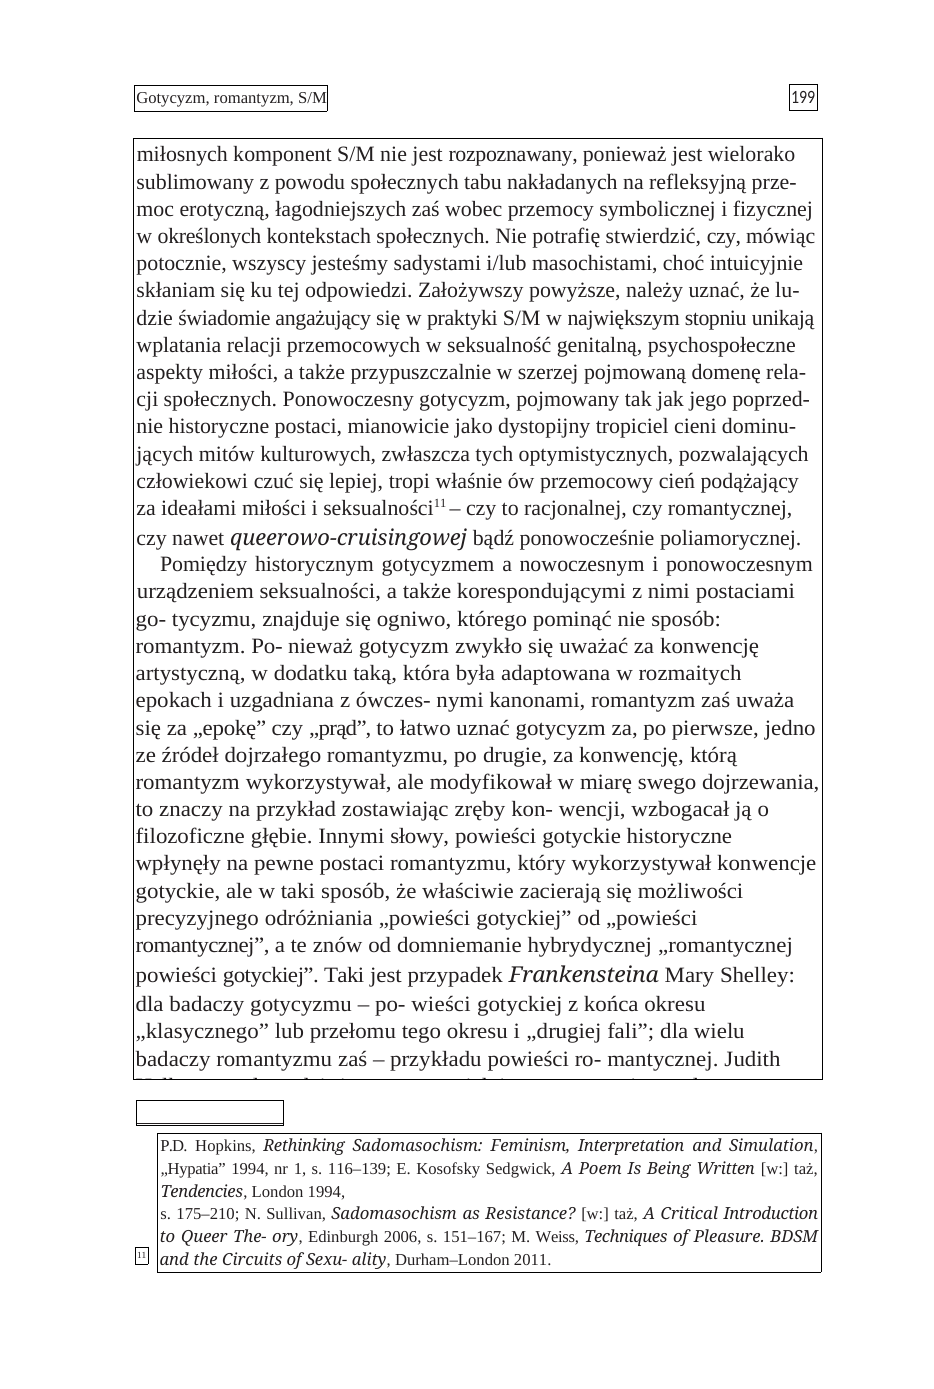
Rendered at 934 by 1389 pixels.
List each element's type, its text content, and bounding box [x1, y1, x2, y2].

text Pomiędzy historycznym gotycyzmem a nowoczesnym i ponowoczesnym [160, 554, 822, 576]
text 11 [137, 1249, 148, 1260]
text 199 [791, 86, 817, 108]
text urządzeniem seksualności, a także korespondującymi z nimi postaciami go- tycyzmu, znajduje się ogniwo, którego pominąć nie sposób: romantyzm. Po- nieważ gotycyzm zwykło się uważać za konwencję artystyczną, w dodatku taką, która była adaptowana w rozmaitych epokach i uzgadniana z ówczes- nymi kanonami, romantyzm zaś uważa się za „epokę” czy „prąd”, to łatwo uznać gotycyzm za, po pierwsze, jedno ze źródeł dojrzałego romantyzmu, po drugie, za konwencję, którą romantyzm wykorzystywał, ale modyfikował w miarę swego dojrzewania, to znaczy na przykład zostawiając zręby kon- wencji, wzbogacał ją o filozoficzne głębie. Innymi słowy, powieści gotyckie historyczne wpłynęły na pewne postaci romantyzmu, który wykorzystywał konwencje gotyckie, ale w taki sposób, że właściwie zacierają się możliwości precyzyjnego odróżniania „powieści gotyckiej” od „powieści romantycznej”, a te znów od domniemanie hybrydycznej „romantycznej powieści gotyckiej”. Taki jest przypadek Frankensteina Mary Shelley: dla badaczy gotycyzmu – po- wieści gotyckiej z końca okresu „klasycznego” lub przełomu tego okresu i „drugiej fali”; dla wielu badaczy romantyzmu zaś – przykładu powieści ro- mantycznej. Judith Halberstam dowodzi, że gotycyzm, jak jego potwory, jest stale hybrydyczny, a więc może się łączyć z różnymi konwencjami; Shelley [135, 578, 820, 1079]
text miłosnych komponent S/M nie jest rozpoznawany, ponieważ jest wielorako sublimowany z powodu społecznych tabu nakładanych na refleksyjną prze- moc erotyczną, łagodniejszych zaś wobec przemocy symbolicznej i fizycznej w określonych kontekstach społecznych. Nie potrafię stwierdzić, czy, mówiąc potocznie, wszyscy jesteśmy sadystami i/lub masochistami, choć intuicyjnie skłaniam się ku tej odpowiedzi. Założywszy powyższe, należy uznać, że lu- dzie świadomie angażujący się w praktyki S/M w największym stopniu unikają wplatania relacji przemocowych w seksualność genitalną, psychospołeczne aspekty miłości, a także przypuszczalnie w szerzej pojmowaną domenę rela- cji społecznych. Ponowoczesny gotycyzm, pojmowany tak jak jego poprzed- nie historyczne postaci, mianowicie jako dystopijny tropiciel cieni dominu- jących mitów kulturowych, zwłaszcza tych optymistycznych, pozwalających człowiekowi czuć się lepiej, tropi właśnie ów przemocowy cień podążający za ideałami miłości i seksualności11 – czy to racjonalnej, czy romantycznej, czy nawet queerowo-cruisingowej bądź ponowocześnie poliamorycznej. [136, 141, 822, 552]
text s. 175–210; N. Sullivan, Sadomasochism as Resistance? [w:] taż, A Critical Introduction to Queer The- ory, Edinburgh 2006, s. 151–167; M. Weiss, Techniques of Pleasure. BDSM and the Circuits of Sexu- ality, Durham–London 2011. [159, 1202, 819, 1270]
text Gotycyzm, romantyzm, S/M [136, 88, 327, 107]
text P.D. Hopkins, Rethinking Sadomasochism: Feminism, Interpretation and Simulation, „Hypatia” 1994, nr 1, s. 116–139; E. Kosofsky Sedgwick, A Poem Is Being Written [w:] taż, Tendencies, London 1994, [160, 1134, 818, 1202]
